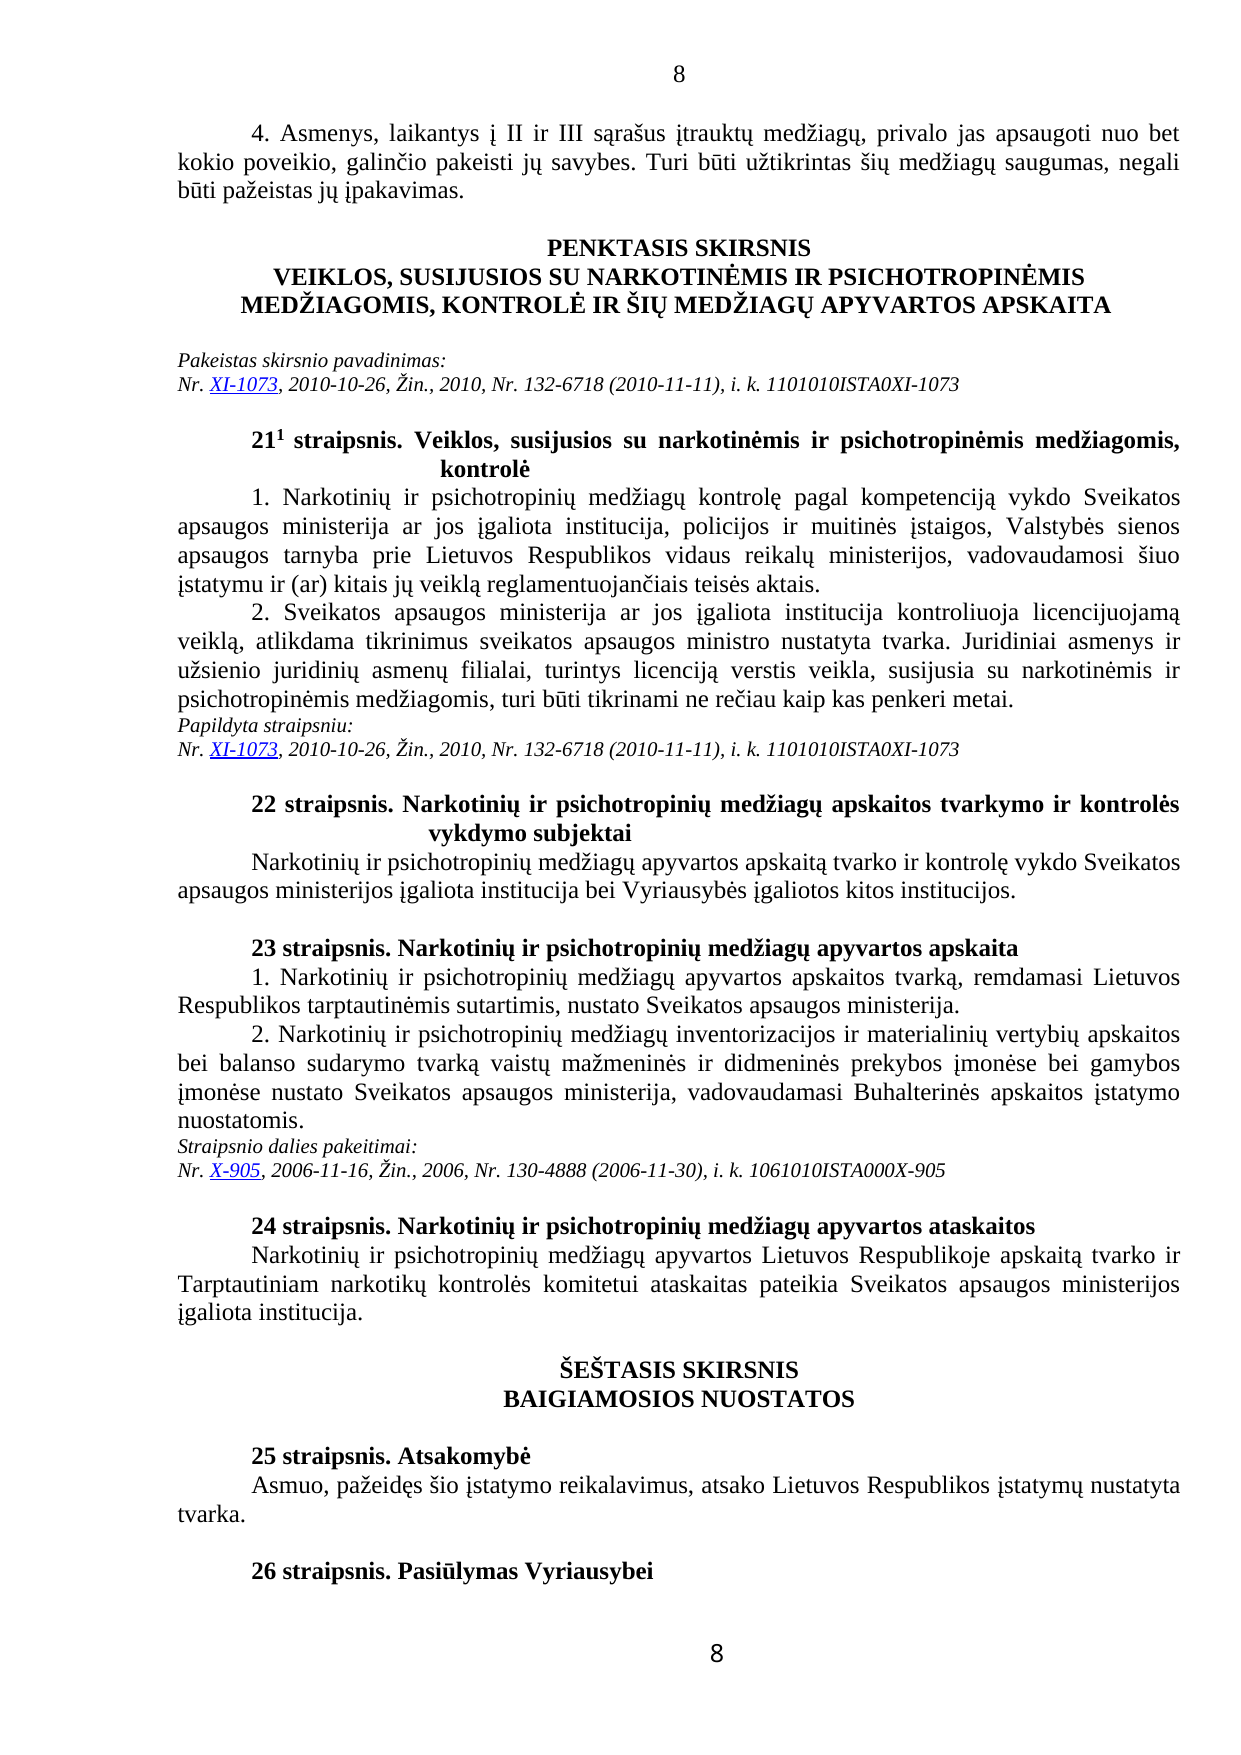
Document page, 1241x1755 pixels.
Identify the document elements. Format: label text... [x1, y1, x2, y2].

text Pakeistas skirsnio pavadinimas: [177, 348, 1181, 372]
text 26 straipsnis. Pasiūlymas Vyriausybei [177, 1556, 1181, 1585]
text Nr. XI-1073, 2010-10-26, Žin., 2010, Nr. 132-6718 (2010-11-11), i. k. 1101010ISTA0XI-1073 [177, 737, 1181, 761]
text 1. Narkotinių ir psichotropinių medžiagų apyvartos apskaitos tvarką, remdamasi Lietuvos Respublikos tarptautinėmis sutartimis, nustato Sveikatos apsaugos ministerija. [177, 962, 1181, 1019]
text VEIKLOS, SUSIJUSIOS SU NARKOTINĖMIS IR PSICHOTROPINĖMIS MEDŽIAGOMIS, KONTROLĖ IR ŠIŲ MEDŽIAGŲ APYVARTOS APSKAITA [177, 262, 1181, 319]
text 2. Narkotinių ir psichotropinių medžiagų inventorizacijos ir materialinių vertybių apskaitos bei balanso sudarymo tvarką vaistų mažmeninės ir didmeninės prekybos įmonėse bei gamybos įmonėse nustato Sveikatos apsaugos ministerija, vadovaudamasi Buhalterinės apskaitos įstatymo nuostatomis. [177, 1019, 1181, 1134]
text 211 straipsnis. Veiklos, susijusios su narkotinėmis ir psichotropinėmis medžiagomis, kontrolė [251, 425, 1181, 482]
text BAIGIAMOSIOS NUOSTATOS [177, 1384, 1181, 1412]
text ŠEŠTASIS SKIRSNIS [177, 1355, 1181, 1384]
text Narkotinių ir psichotropinių medžiagų apyvartos apskaitą tvarko ir kontrolę vykdo Sveikatos apsaugos ministerijos įgaliota institucija bei Vyriausybės įgaliotos kitos institucijos. [177, 847, 1181, 904]
text 25 straipsnis. Atsakomybė [177, 1441, 1181, 1470]
text 22 straipsnis. Narkotinių ir psichotropinių medžiagų apskaitos tvarkymo ir kontrolės vykdymo subjektai [251, 789, 1181, 847]
text 1. Narkotinių ir psichotropinių medžiagų kontrolę pagal kompetenciją vykdo Sveikatos apsaugos ministerija ar jos įgaliota institucija, policijos ir muitinės įstaigos, Valstybės sienos apsaugos tarnyba prie Lietuvos Respublikos vidaus reikalų ministerijos, vadovaudamosi šiuo įstatymu ir (ar) kitais jų veiklą reglamentuojančiais teisės aktais. [177, 482, 1181, 597]
text 23 straipsnis. Narkotinių ir psichotropinių medžiagų apyvartos apskaita [177, 933, 1181, 962]
text Nr. XI-1073, 2010-10-26, Žin., 2010, Nr. 132-6718 (2010-11-11), i. k. 1101010ISTA0XI-1073 [177, 372, 1181, 396]
text Papildyta straipsniu: [177, 712, 1181, 737]
text 4. Asmenys, laikantys į II ir III sąrašus įtrauktų medžiagų, privalo jas apsaugoti nuo bet kokio poveikio, galinčio pakeisti jų savybes. Turi būti užtikrintas šių medžiagų saugumas, negali būti pažeistas jų įpakavimas. [177, 118, 1181, 204]
text PENKTASIS SKIRSNIS [177, 233, 1181, 262]
text Asmuo, pažeidęs šio įstatymo reikalavimus, atsako Lietuvos Respublikos įstatymų nustatyta tvarka. [177, 1470, 1181, 1527]
text Nr. X-905, 2006-11-16, Žin., 2006, Nr. 130-4888 (2006-11-30), i. k. 1061010ISTA000X-905 [177, 1158, 1181, 1182]
text 24 straipsnis. Narkotinių ir psichotropinių medžiagų apyvartos ataskaitos [177, 1211, 1181, 1240]
text Straipsnio dalies pakeitimai: [177, 1134, 1181, 1158]
text 2. Sveikatos apsaugos ministerija ar jos įgaliota institucija kontroliuoja licencijuojamą veiklą, atlikdama tikrinimus sveikatos apsaugos ministro nustatyta tvarka. Juridiniai asmenys ir užsienio juridinių asmenų filialai, turintys licenciją verstis veikla, susijusia su narkotinėmis ir psichotropinėmis medžiagomis, turi būti tikrinami ne rečiau kaip kas penkeri metai. [177, 597, 1181, 712]
text Narkotinių ir psichotropinių medžiagų apyvartos Lietuvos Respublikoje apskaitą tvarko ir Tarptautiniam narkotikų kontrolės komitetui ataskaitas pateikia Sveikatos apsaugos ministerijos įgaliota institucija. [177, 1240, 1181, 1326]
